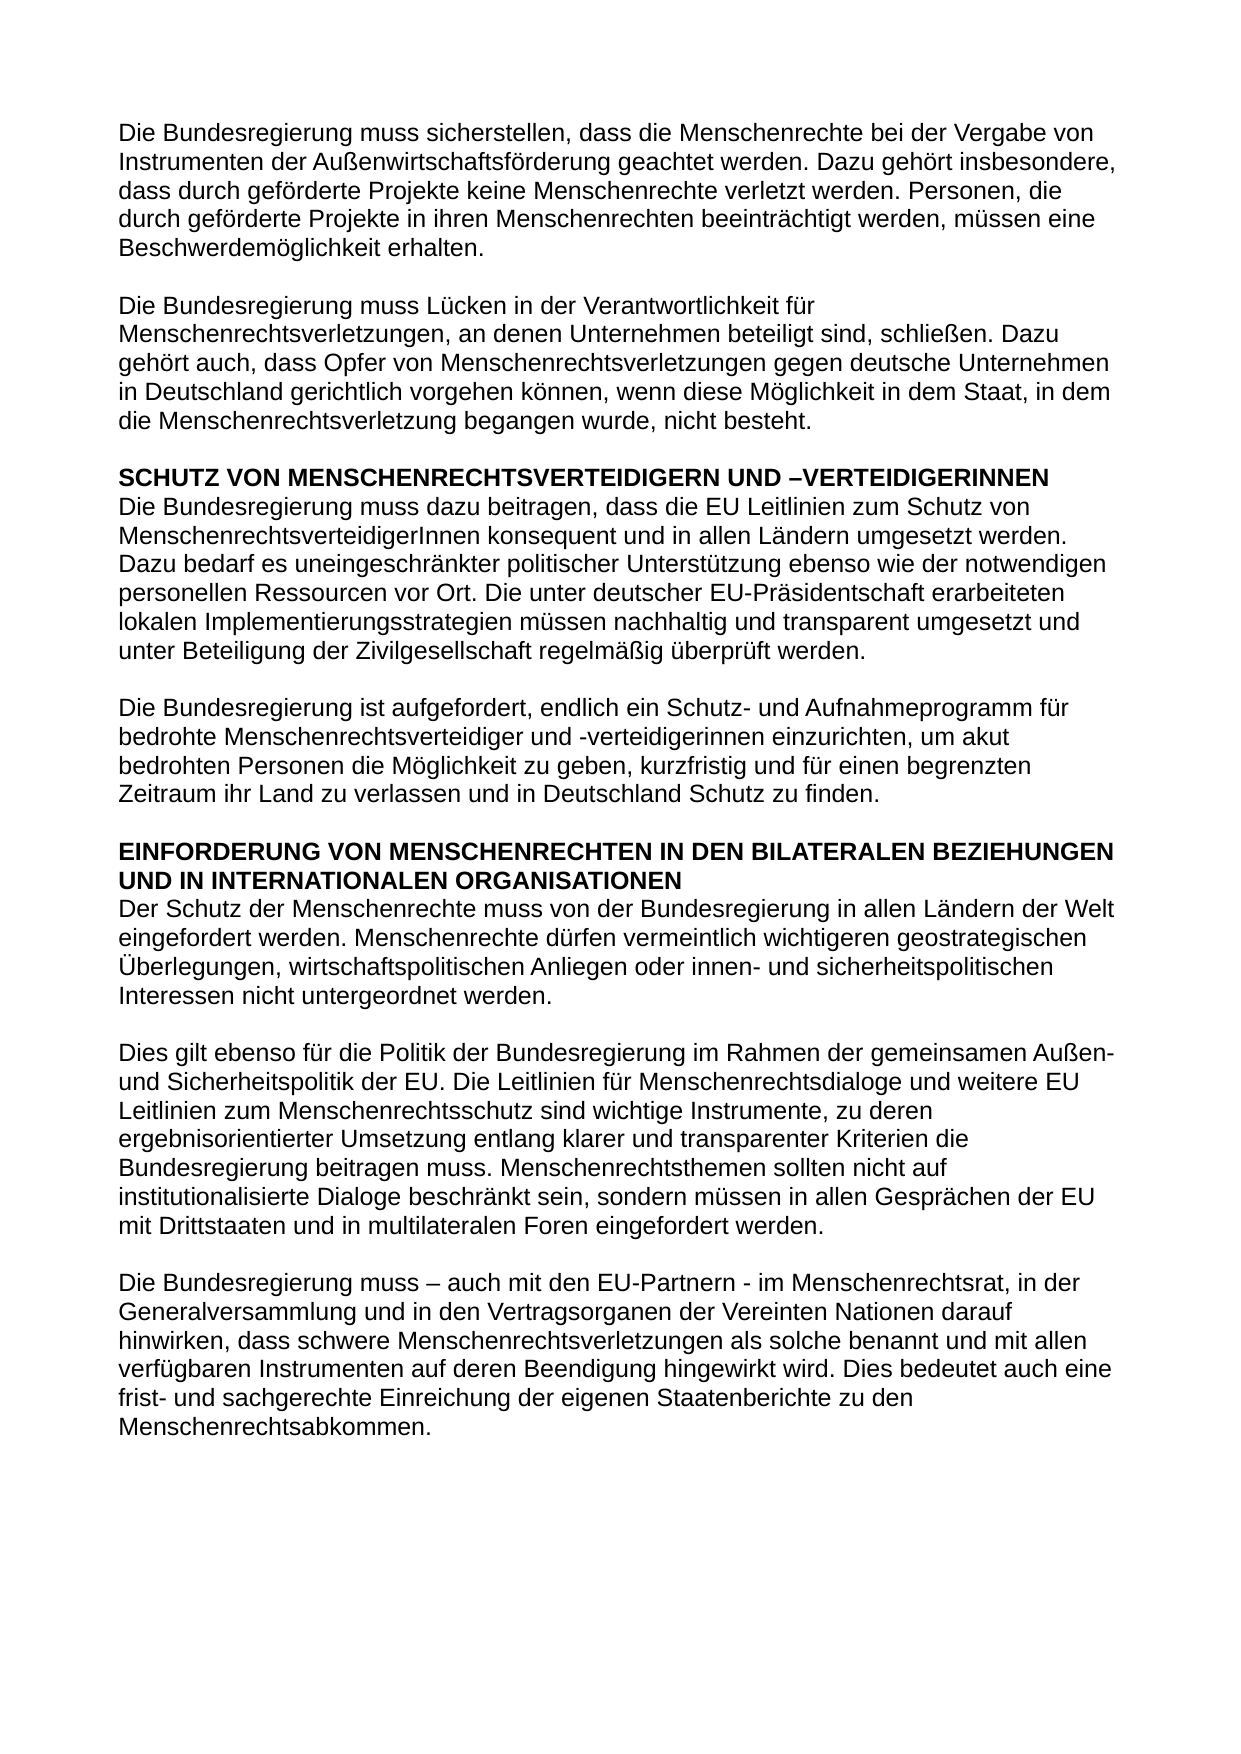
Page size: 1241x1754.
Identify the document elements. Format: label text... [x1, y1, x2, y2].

text Die Bundesregierung muss sicherstellen, dass die Menschenrechte bei der Vergabe von Instrumenten der Außenwirtschaftsförderung geachtet werden. Dazu gehört insbesondere, dass durch geförderte Projekte keine Menschenrechte verletzt werden. Personen, die durch geförderte Projekte in ihren Menschenrechten beeinträchtigt werden, müssen eine Beschwerdemöglichkeit erhalten. [118, 118, 1122, 262]
text SCHUTZ VON MENSCHENRECHTSVERTEIDIGERN UND –VERTEIDIGERINNEN [118, 463, 1122, 492]
text Die Bundesregierung ist aufgefordert, endlich ein Schutz- und Aufnahmeprogramm für bedrohte Menschenrechtsverteidiger und -verteidigerinnen einzurichten, um akut bedrohten Personen die Möglichkeit zu geben, kurzfristig und für einen begrenzten Zeitraum ihr Land zu verlassen und in Deutschland Schutz zu finden. [118, 693, 1122, 808]
text Dies gilt ebenso für die Politik der Bundesregierung im Rahmen der gemeinsamen Außen- und Sicherheitspolitik der EU. Die Leitlinien für Menschenrechtsdialoge und weitere EU Leitlinien zum Menschenrechtsschutz sind wichtige Instrumente, zu deren ergebnisorientierter Umsetzung entlang klarer und transparenter Kriterien die Bundesregierung beitragen muss. Menschenrechtsthemen sollten nicht auf institutionalisierte Dialoge beschränkt sein, sondern müssen in allen Gesprächen der EU mit Drittstaaten und in multilateralen Foren eingefordert werden. [118, 1038, 1122, 1239]
text Der Schutz der Menschenrechte muss von der Bundesregierung in allen Ländern der Welt eingefordert werden. Menschenrechte dürfen vermeintlich wichtigeren geostrategischen Überlegungen, wirtschaftspolitischen Anliegen oder innen- und sicherheitspolitischen Interessen nicht untergeordnet werden. [118, 894, 1122, 1009]
text Die Bundesregierung muss dazu beitragen, dass die EU Leitlinien zum Schutz von MenschenrechtsverteidigerInnen konsequent und in allen Ländern umgesetzt werden. Dazu bedarf es uneingeschränkter politischer Unterstützung ebenso wie der notwendigen personellen Ressourcen vor Ort. Die unter deutscher EU-Präsidentschaft erarbeiteten lokalen Implementierungsstrategien müssen nachhaltig und transparent umgesetzt und unter Beteiligung der Zivilgesellschaft regelmäßig überprüft werden. [118, 492, 1122, 664]
text EINFORDERUNG VON MENSCHENRECHTEN IN DEN BILATERALEN BEZIEHUNGEN UND IN INTERNATIONALEN ORGANISATIONEN [118, 837, 1122, 894]
text Die Bundesregierung muss – auch mit den EU-Partnern - im Menschenrechtsrat, in der Generalversammlung und in den Vertragsorganen der Vereinten Nationen darauf hinwirken, dass schwere Menschenrechtsverletzungen als solche benannt und mit allen verfügbaren Instrumenten auf deren Beendigung hingewirkt wird. Dies bedeutet auch eine frist- und sachgerechte Einreichung der eigenen Staatenberichte zu den Menschenrechtsabkommen. [118, 1268, 1122, 1441]
text Die Bundesregierung muss Lücken in der Verantwortlichkeit für Menschenrechtsverletzungen, an denen Unternehmen beteiligt sind, schließen. Dazu gehört auch, dass Opfer von Menschenrechtsverletzungen gegen deutsche Unternehmen in Deutschland gerichtlich vorgehen können, wenn diese Möglichkeit in dem Staat, in dem die Menschenrechtsverletzung begangen wurde, nicht besteht. [118, 291, 1122, 434]
